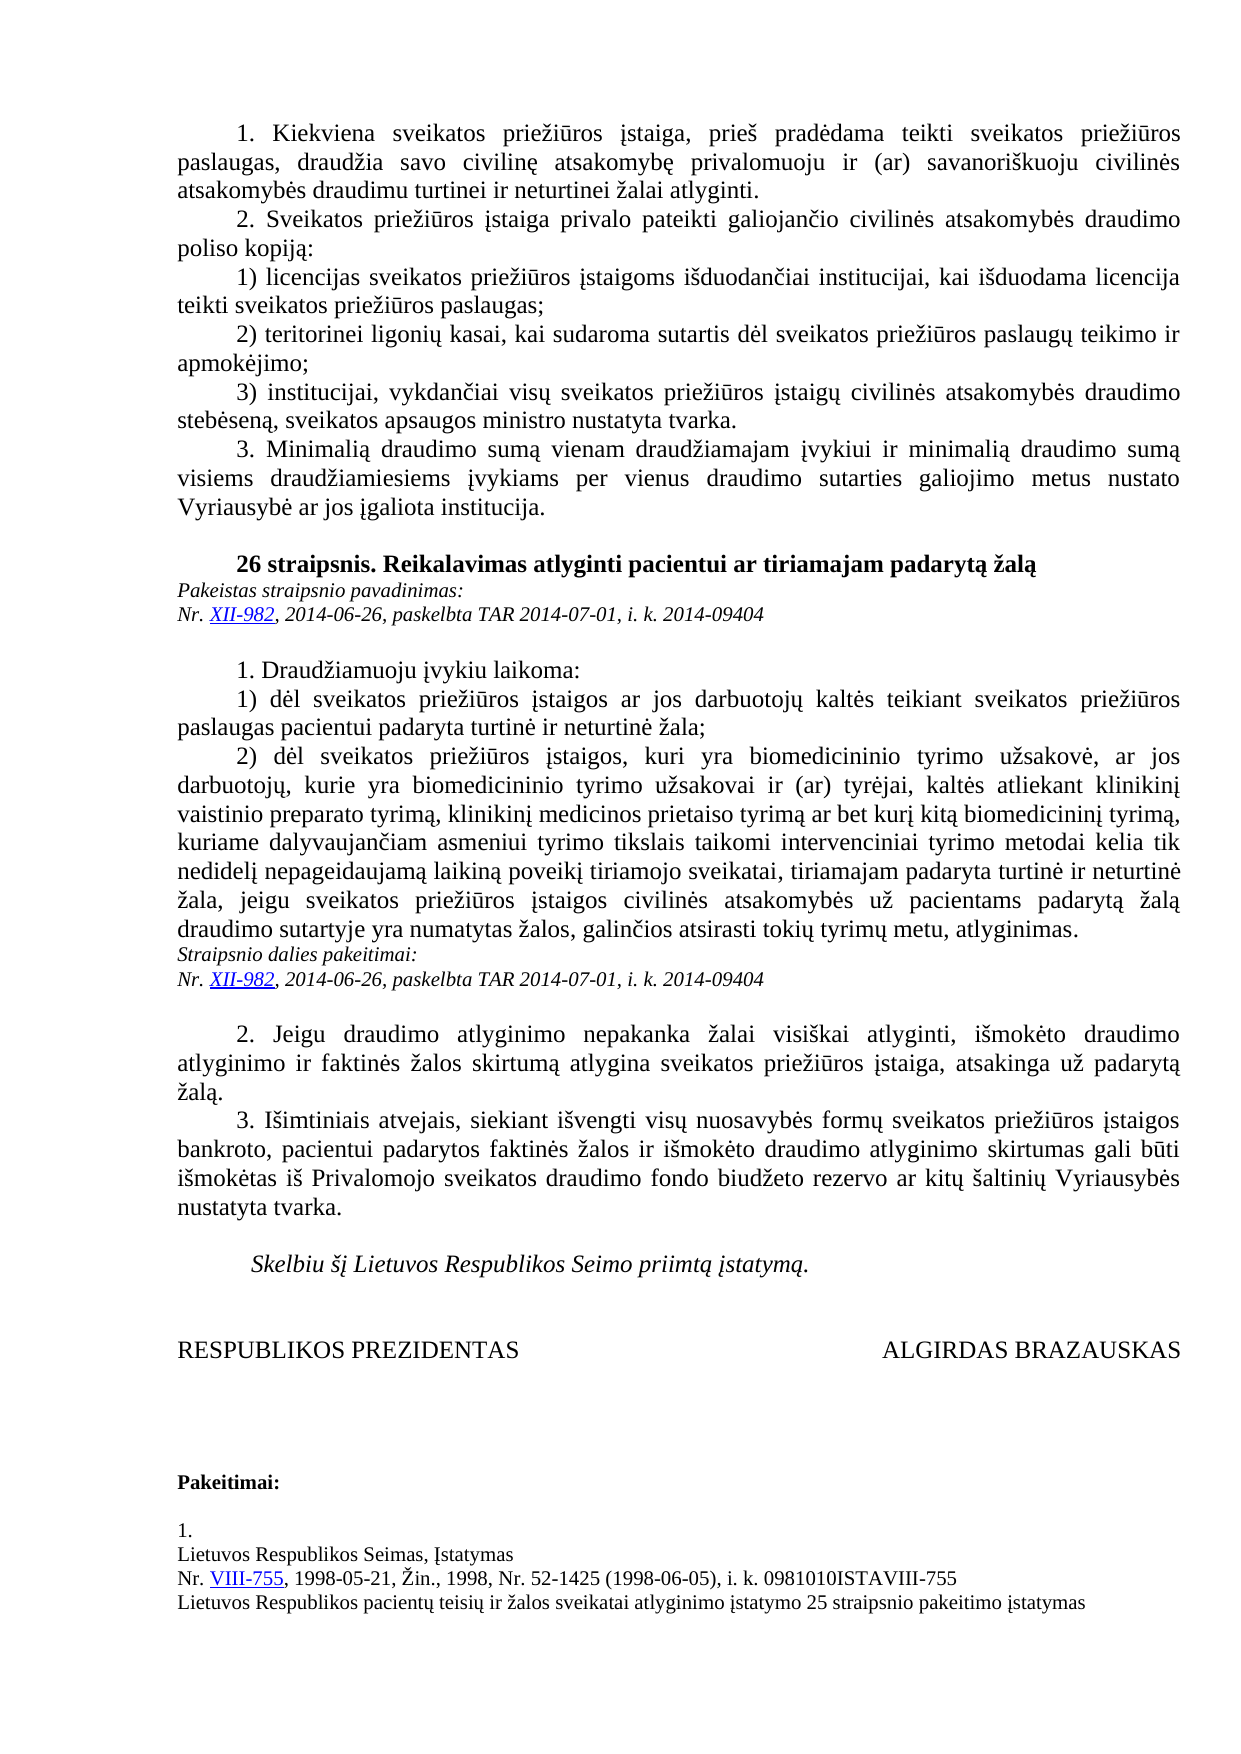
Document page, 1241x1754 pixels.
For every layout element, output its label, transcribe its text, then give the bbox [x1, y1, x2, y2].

text Nr. XII-982, 2014-06-26, paskelbta TAR 2014-07-01, i. k. 2014-09404 [177, 602, 1181, 626]
text Pakeitimai: [177, 1470, 1181, 1494]
text Pakeistas straipsnio pavadinimas: [177, 578, 1181, 602]
text 2. Sveikatos priežiūros įstaiga privalo pateikti galiojančio civilinės atsakomybės draudimo poliso kopiją: [177, 204, 1181, 262]
text 1) licencijas sveikatos priežiūros įstaigoms išduodančiai institucijai, kai išduodama licencija teikti sveikatos priežiūros paslaugas; [177, 262, 1181, 319]
text 1. Draudžiamuoju įvykiu laikoma: [177, 655, 1181, 684]
text 26 straipsnis. Reikalavimas atlyginti pacientui ar tiriamajam padarytą žalą [177, 549, 1181, 578]
text Straipsnio dalies pakeitimai: [177, 942, 1181, 966]
text Nr. XII-982, 2014-06-26, paskelbta TAR 2014-07-01, i. k. 2014-09404 [177, 966, 1181, 991]
text 1. Kiekviena sveikatos priežiūros įstaiga, prieš pradėdama teikti sveikatos priežiūros paslaugas, draudžia savo civilinę atsakomybę privalomuoju ir (ar) savanoriškuoju civilinės atsakomybės draudimu turtinei ir neturtinei žalai atlyginti. [177, 118, 1181, 204]
text 2) teritorinei ligonių kasai, kai sudaroma sutartis dėl sveikatos priežiūros paslaugų teikimo ir apmokėjimo; [177, 319, 1181, 377]
text Lietuvos Respublikos Seimas, Įstatymas [177, 1542, 1181, 1566]
text 2. Jeigu draudimo atlyginimo nepakanka žalai visiškai atlyginti, išmokėto draudimo atlyginimo ir faktinės žalos skirtumą atlygina sveikatos priežiūros įstaiga, atsakinga už padarytą žalą. [177, 1019, 1181, 1106]
text RESPUBLIKOS PREZIDENTAS ALGIRDAS BRAZAUSKAS [177, 1336, 1181, 1364]
text 1) dėl sveikatos priežiūros įstaigos ar jos darbuotojų kaltės teikiant sveikatos priežiūros paslaugas pacientui padaryta turtinė ir neturtinė žala; [177, 684, 1181, 741]
text 1. [177, 1518, 1181, 1542]
text 3) institucijai, vykdančiai visų sveikatos priežiūros įstaigų civilinės atsakomybės draudimo stebėseną, sveikatos apsaugos ministro nustatyta tvarka. [177, 377, 1181, 434]
text 3. Išimtiniais atvejais, siekiant išvengti visų nuosavybės formų sveikatos priežiūros įstaigos bankroto, pacientui padarytos faktinės žalos ir išmokėto draudimo atlyginimo skirtumas gali būti išmokėtas iš Privalomojo sveikatos draudimo fondo biudžeto rezervo ar kitų šaltinių Vyriausybės nustatyta tvarka. [177, 1106, 1181, 1221]
text Skelbiu šį Lietuvos Respublikos Seimo priimtą įstatymą. [177, 1249, 1181, 1278]
text Nr. VIII-755, 1998-05-21, Žin., 1998, Nr. 52-1425 (1998-06-05), i. k. 0981010ISTAVIII-755 [177, 1566, 1181, 1590]
text 3. Minimalią draudimo sumą vienam draudžiamajam įvykiui ir minimalią draudimo sumą visiems draudžiamiesiems įvykiams per vienus draudimo sutarties galiojimo metus nustato Vyriausybė ar jos įgaliota institucija. [177, 434, 1181, 521]
text Lietuvos Respublikos pacientų teisių ir žalos sveikatai atlyginimo įstatymo 25 straipsnio pakeitimo įstatymas [177, 1590, 1181, 1614]
text 2) dėl sveikatos priežiūros įstaigos, kuri yra biomedicininio tyrimo užsakovė, ar jos darbuotojų, kurie yra biomedicininio tyrimo užsakovai ir (ar) tyrėjai, kaltės atliekant klinikinį vaistinio preparato tyrimą, klinikinį medicinos prietaiso tyrimą ar bet kurį kitą biomedicininį tyrimą, kuriame dalyvaujančiam asmeniui tyrimo tikslais taikomi intervenciniai tyrimo metodai kelia tik nedidelį nepageidaujamą laikiną poveikį tiriamojo sveikatai, tiriamajam padaryta turtinė ir neturtinė žala, jeigu sveikatos priežiūros įstaigos civilinės atsakomybės už pacientams padarytą žalą draudimo sutartyje yra numatytas žalos, galinčios atsirasti tokių tyrimų metu, atlyginimas. [177, 741, 1181, 942]
